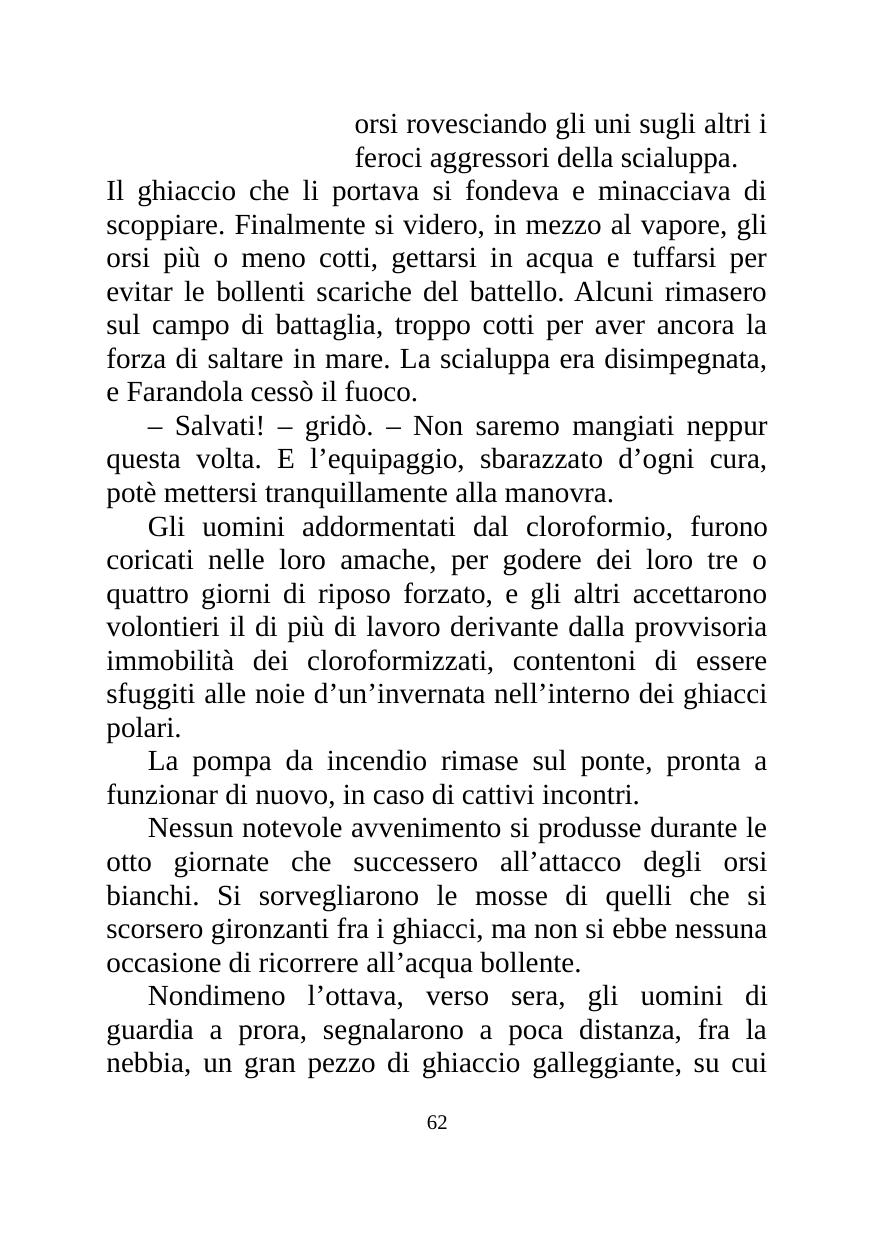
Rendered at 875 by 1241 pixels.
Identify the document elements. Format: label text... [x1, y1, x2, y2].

text La pompa da incendio rimase sul ponte, pronta a funzionar di nuovo, in caso di cattivi incontri. [106, 743, 768, 811]
text Nessun notevole avvenimento si produsse durante le otto giornate che successero all’attacco degli orsi bianchi. Si sorvegliarono le mosse di quelli che si scorsero gironzanti fra i ghiacci, ma non si ebbe nessuna occasione di ricorrere all’acqua bollente. [106, 811, 768, 978]
text Lo spietato getto d’acqua bollente fischiò sulla massa degli orsi rovesciando gli uni sugli altri i feroci aggressori della scialuppa. [354, 106, 768, 173]
text ‒ Salvati! ‒ gridò. ‒ Non saremo mangiati neppur questa volta. E l’equipaggio, sbarazzato d’ogni cura, potè mettersi tranquillamente alla manovra. [106, 408, 768, 509]
text Nondimeno l’ottava, verso sera, gli uomini di guardia a prora, segnalarono a poca distanza, fra la nebbia, un gran pezzo di ghiaccio galleggiante, su cui [106, 978, 768, 1079]
text Il ghiaccio che li portava si fondeva e minacciava di scoppiare. Finalmente si videro, in mezzo al vapore, gli orsi più o meno cotti, gettarsi in acqua e tuffarsi per evitar le bollenti scariche del battello. Alcuni rimasero sul campo di battaglia, troppo cotti per aver ancora la forza di saltare in mare. La scialuppa era disimpegnata, e Farandola cessò il fuoco. [106, 173, 768, 408]
text Gli uomini addormentati dal cloroformio, furono coricati nelle loro amache, per godere dei loro tre o quattro giorni di riposo forzato, e gli altri accettarono volontieri il di più di lavoro derivante dalla provvisoria immobilità dei cloroformizzati, contentoni di essere sfuggiti alle noie d’un’invernata nell’interno dei ghiacci polari. [106, 509, 768, 743]
